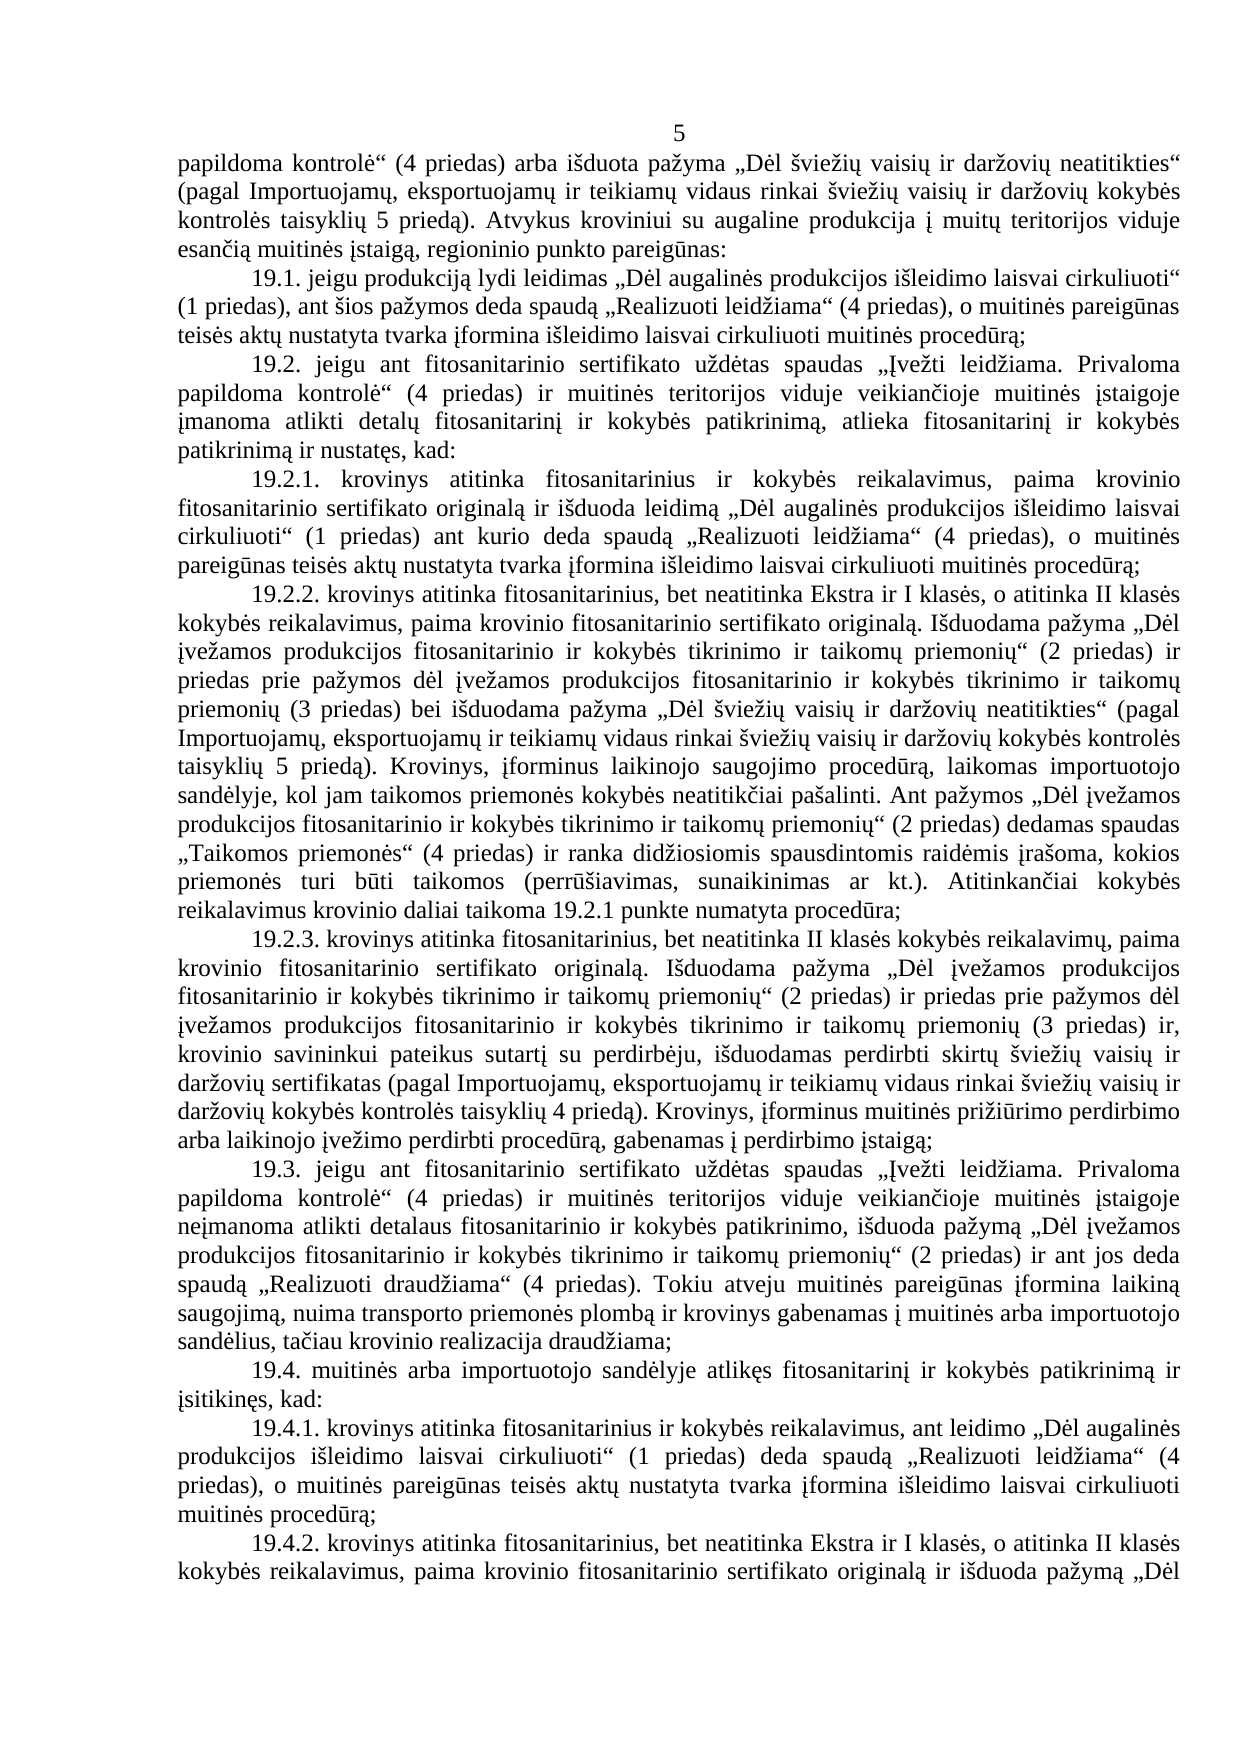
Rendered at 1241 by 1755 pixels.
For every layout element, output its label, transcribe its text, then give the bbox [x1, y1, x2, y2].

text 19.4.2. krovinys atitinka fitosanitarinius, bet neatitinka Ekstra ir I klasės, o atitinka II klasės kokybės reikalavimus, paima krovinio fitosanitarinio sertifikato originalą ir išduoda pažymą „Dėl [177, 1528, 1181, 1585]
text 19.2.3. krovinys atitinka fitosanitarinius, bet neatitinka II klasės kokybės reikalavimų, paima krovinio fitosanitarinio sertifikato originalą. Išduodama pažyma „Dėl įvežamos produkcijos fitosanitarinio ir kokybės tikrinimo ir taikomų priemonių“ (2 priedas) ir priedas prie pažymos dėl įvežamos produkcijos fitosanitarinio ir kokybės tikrinimo ir taikomų priemonių (3 priedas) ir, krovinio savininkui pateikus sutartį su perdirbėju, išduodamas perdirbti skirtų šviežių vaisių ir daržovių sertifikatas (pagal Importuojamų, eksportuojamų ir teikiamų vidaus rinkai šviežių vaisių ir daržovių kokybės kontrolės taisyklių 4 priedą). Krovinys, įforminus muitinės prižiūrimo perdirbimo arba laikinojo įvežimo perdirbti procedūrą, gabenamas į perdirbimo įstaigą; [177, 924, 1181, 1154]
text 19.2.1. krovinys atitinka fitosanitarinius ir kokybės reikalavimus, paima krovinio fitosanitarinio sertifikato originalą ir išduoda leidimą „Dėl augalinės produkcijos išleidimo laisvai cirkuliuoti“ (1 priedas) ant kurio deda spaudą „Realizuoti leidžiama“ (4 priedas), o muitinės pareigūnas teisės aktų nustatyta tvarka įformina išleidimo laisvai cirkuliuoti muitinės procedūrą; [177, 464, 1181, 579]
text 19.2.2. krovinys atitinka fitosanitarinius, bet neatitinka Ekstra ir I klasės, o atitinka II klasės kokybės reikalavimus, paima krovinio fitosanitarinio sertifikato originalą. Išduodama pažyma „Dėl įvežamos produkcijos fitosanitarinio ir kokybės tikrinimo ir taikomų priemonių“ (2 priedas) ir priedas prie pažymos dėl įvežamos produkcijos fitosanitarinio ir kokybės tikrinimo ir taikomų priemonių (3 priedas) bei išduodama pažyma „Dėl šviežių vaisių ir daržovių neatitikties“ (pagal Importuojamų, eksportuojamų ir teikiamų vidaus rinkai šviežių vaisių ir daržovių kokybės kontrolės taisyklių 5 priedą). Krovinys, įforminus laikinojo saugojimo procedūrą, laikomas importuotojo sandėlyje, kol jam taikomos priemonės kokybės neatitikčiai pašalinti. Ant pažymos „Dėl įvežamos produkcijos fitosanitarinio ir kokybės tikrinimo ir taikomų priemonių“ (2 priedas) dedamas spaudas „Taikomos priemonės“ (4 priedas) ir ranka didžiosiomis spausdintomis raidėmis įrašoma, kokios priemonės turi būti taikomos (perrūšiavimas, sunaikinimas ar kt.). Atitinkančiai kokybės reikalavimus krovinio daliai taikoma 19.2.1 punkte numatyta procedūra; [177, 579, 1181, 924]
text 19.4.1. krovinys atitinka fitosanitarinius ir kokybės reikalavimus, ant leidimo „Dėl augalinės produkcijos išleidimo laisvai cirkuliuoti“ (1 priedas) deda spaudą „Realizuoti leidžiama“ (4 priedas), o muitinės pareigūnas teisės aktų nustatyta tvarka įformina išleidimo laisvai cirkuliuoti muitinės procedūrą; [177, 1413, 1181, 1528]
text papildoma kontrolė“ (4 priedas) arba išduota pažyma „Dėl šviežių vaisių ir daržovių neatitikties“ (pagal Importuojamų, eksportuojamų ir teikiamų vidaus rinkai šviežių vaisių ir daržovių kokybės kontrolės taisyklių 5 priedą). Atvykus kroviniui su augaline produkcija į muitų teritorijos viduje esančią muitinės įstaigą, regioninio punkto pareigūnas: [177, 148, 1181, 263]
text 19.1. jeigu produkciją lydi leidimas „Dėl augalinės produkcijos išleidimo laisvai cirkuliuoti“ (1 priedas), ant šios pažymos deda spaudą „Realizuoti leidžiama“ (4 priedas), o muitinės pareigūnas teisės aktų nustatyta tvarka įformina išleidimo laisvai cirkuliuoti muitinės procedūrą; [177, 263, 1181, 349]
text 19.2. jeigu ant fitosanitarinio sertifikato uždėtas spaudas „Įvežti leidžiama. Privaloma papildoma kontrolė“ (4 priedas) ir muitinės teritorijos viduje veikiančioje muitinės įstaigoje įmanoma atlikti detalų fitosanitarinį ir kokybės patikrinimą, atlieka fitosanitarinį ir kokybės patikrinimą ir nustatęs, kad: [177, 349, 1181, 464]
text 19.4. muitinės arba importuotojo sandėlyje atlikęs fitosanitarinį ir kokybės patikrinimą ir įsitikinęs, kad: [177, 1355, 1181, 1413]
text 19.3. jeigu ant fitosanitarinio sertifikato uždėtas spaudas „Įvežti leidžiama. Privaloma papildoma kontrolė“ (4 priedas) ir muitinės teritorijos viduje veikiančioje muitinės įstaigoje neįmanoma atlikti detalaus fitosanitarinio ir kokybės patikrinimo, išduoda pažymą „Dėl įvežamos produkcijos fitosanitarinio ir kokybės tikrinimo ir taikomų priemonių“ (2 priedas) ir ant jos deda spaudą „Realizuoti draudžiama“ (4 priedas). Tokiu atveju muitinės pareigūnas įformina laikiną saugojimą, nuima transporto priemonės plombą ir krovinys gabenamas į muitinės arba importuotojo sandėlius, tačiau krovinio realizacija draudžiama; [177, 1154, 1181, 1355]
